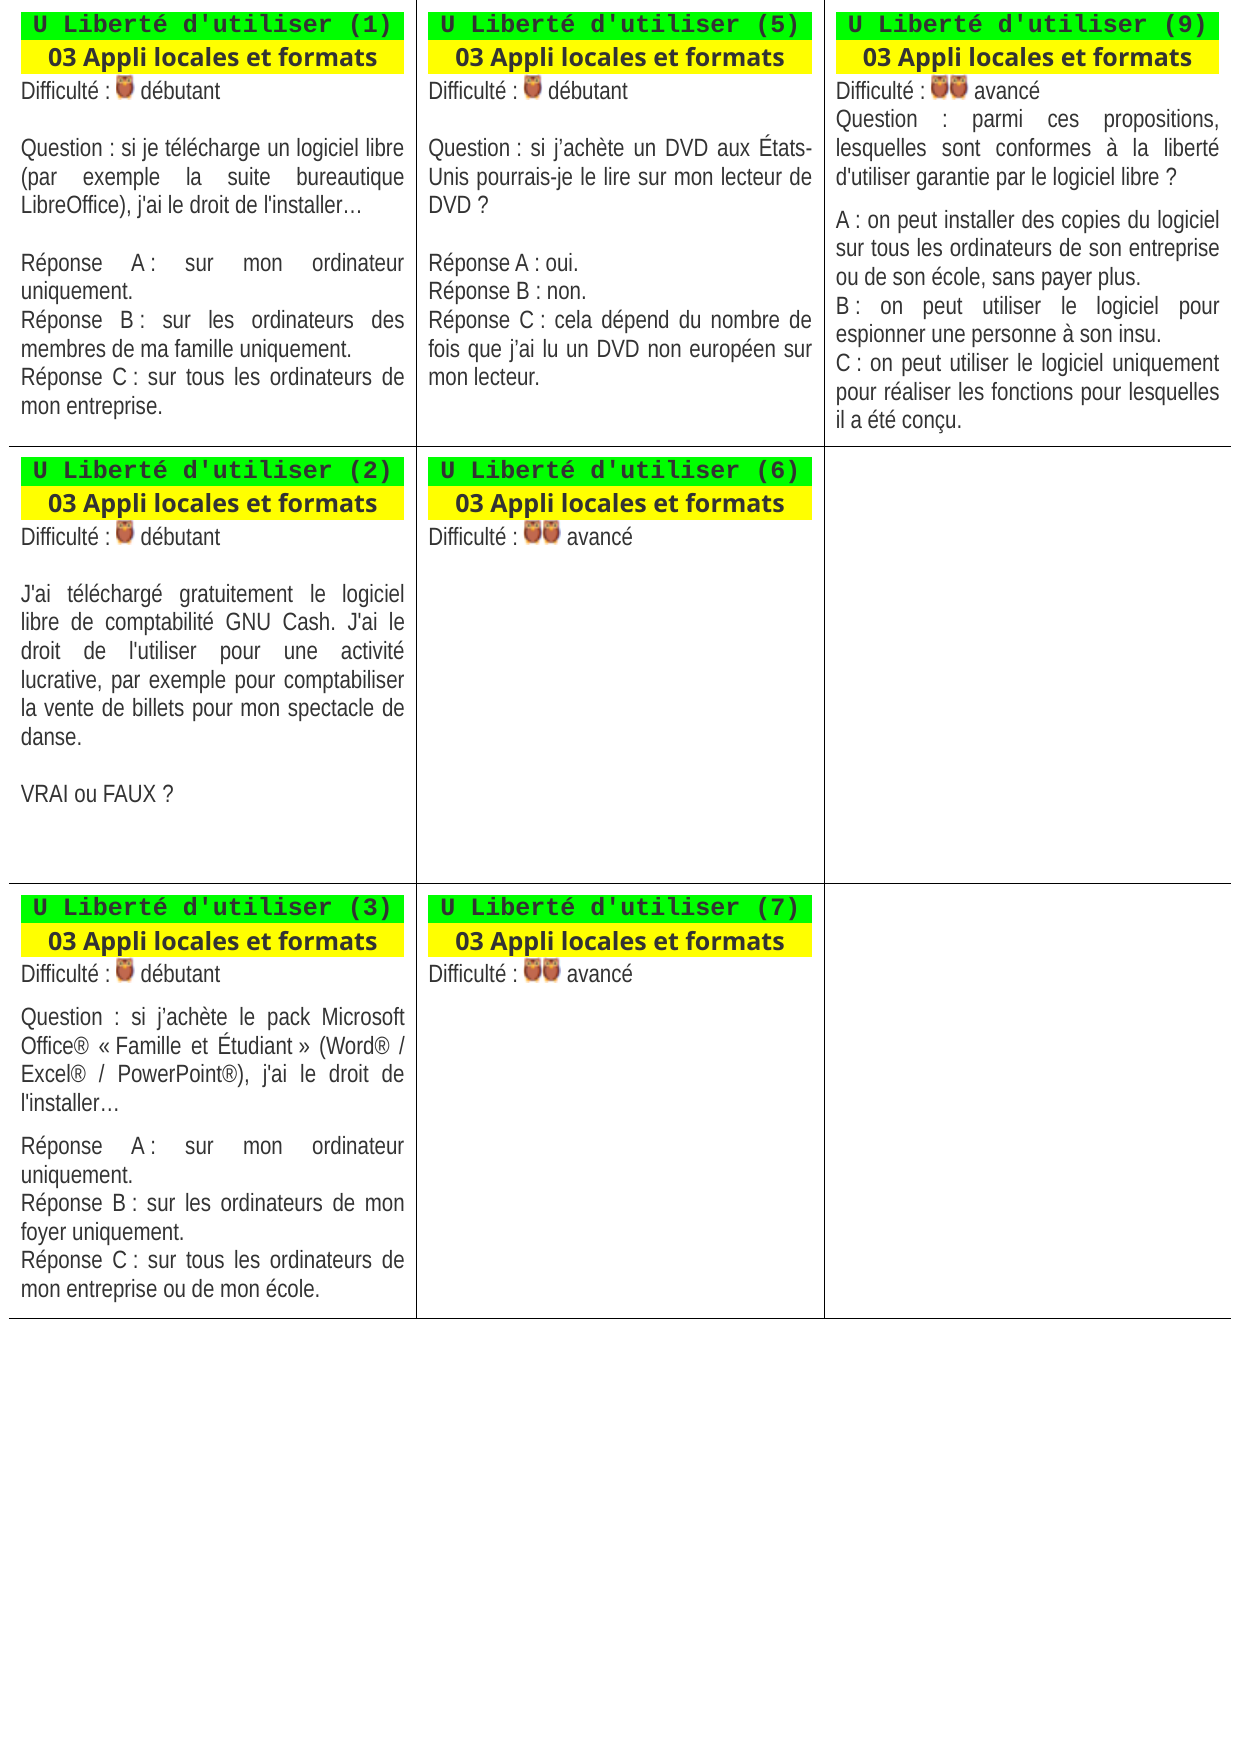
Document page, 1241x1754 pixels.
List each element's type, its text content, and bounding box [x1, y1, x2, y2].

table_cell U Liberté d'utiliser (3) 03 Appli locales et formats Difficulté : débutant Question : si j’achète le pack Microsoft Office® « Famille et Étudiant » (Word® / Excel® / PowerPoint®), j'ai le droit de l'installer… Réponse A : sur mon ordinateur uniquement. Réponse B : sur les ordinateurs de mon foyer uniquement. Réponse C : sur tous les ordinateurs de mon entreprise ou de mon école. [9, 884, 416, 1318]
picture [523, 957, 561, 983]
table_header U Liberté d'utiliser (9) 03 Appli locales et formats Difficulté : avancé Question : parmi ces propositions, lesquelles sont conformes à la liberté d'utiliser garantie par le logiciel libre ? A : on peut installer des copies du logiciel sur tous les ordinateurs de son entreprise ou de son école, sans payer plus. B : on peut utiliser le logiciel pour espionner une personne à son insu. C : on peut utiliser le logiciel uniquement pour réaliser les fonctions pour lesquelles il a été conçu. [825, 0, 1231, 446]
table_cell [825, 884, 1231, 1318]
table_header U Liberté d'utiliser (5) 03 Appli locales et formats Difficulté : débutant Question : si j’achète un DVD aux États-Unis pourrais-je le lire sur mon lecteur de DVD ? Réponse A : oui. Réponse B : non. Réponse C : cela dépend du nombre de fois que j’ai lu un DVD non européen sur mon lecteur. [417, 0, 824, 446]
picture [116, 957, 135, 983]
picture [523, 74, 543, 100]
picture [930, 74, 969, 100]
picture [116, 74, 135, 100]
table_cell U Liberté d'utiliser (2) 03 Appli locales et formats Difficulté : débutant J'ai téléchargé gratuitement le logiciel libre de comptabilité GNU Cash. J'ai le droit de l'utiliser pour une activité lucrative, par exemple pour comptabiliser la vente de billets pour mon spectacle de danse. VRAI ou FAUX ? [9, 447, 416, 883]
table_cell U Liberté d'utiliser (6) 03 Appli locales et formats Difficulté : avancé [417, 447, 824, 883]
picture [116, 520, 135, 545]
table_cell [825, 447, 1231, 883]
table_cell U Liberté d'utiliser (7) 03 Appli locales et formats Difficulté : avancé [417, 884, 824, 1318]
picture [523, 520, 561, 545]
table_header U Liberté d'utiliser (1) 03 Appli locales et formats Difficulté : débutant Question : si je télécharge un logiciel libre (par exemple la suite bureautique LibreOffice), j'ai le droit de l'installer… Réponse A : sur mon ordinateur uniquement. Réponse B : sur les ordinateurs des membres de ma famille uniquement. Réponse C : sur tous les ordinateurs de mon entreprise. [9, 0, 416, 446]
